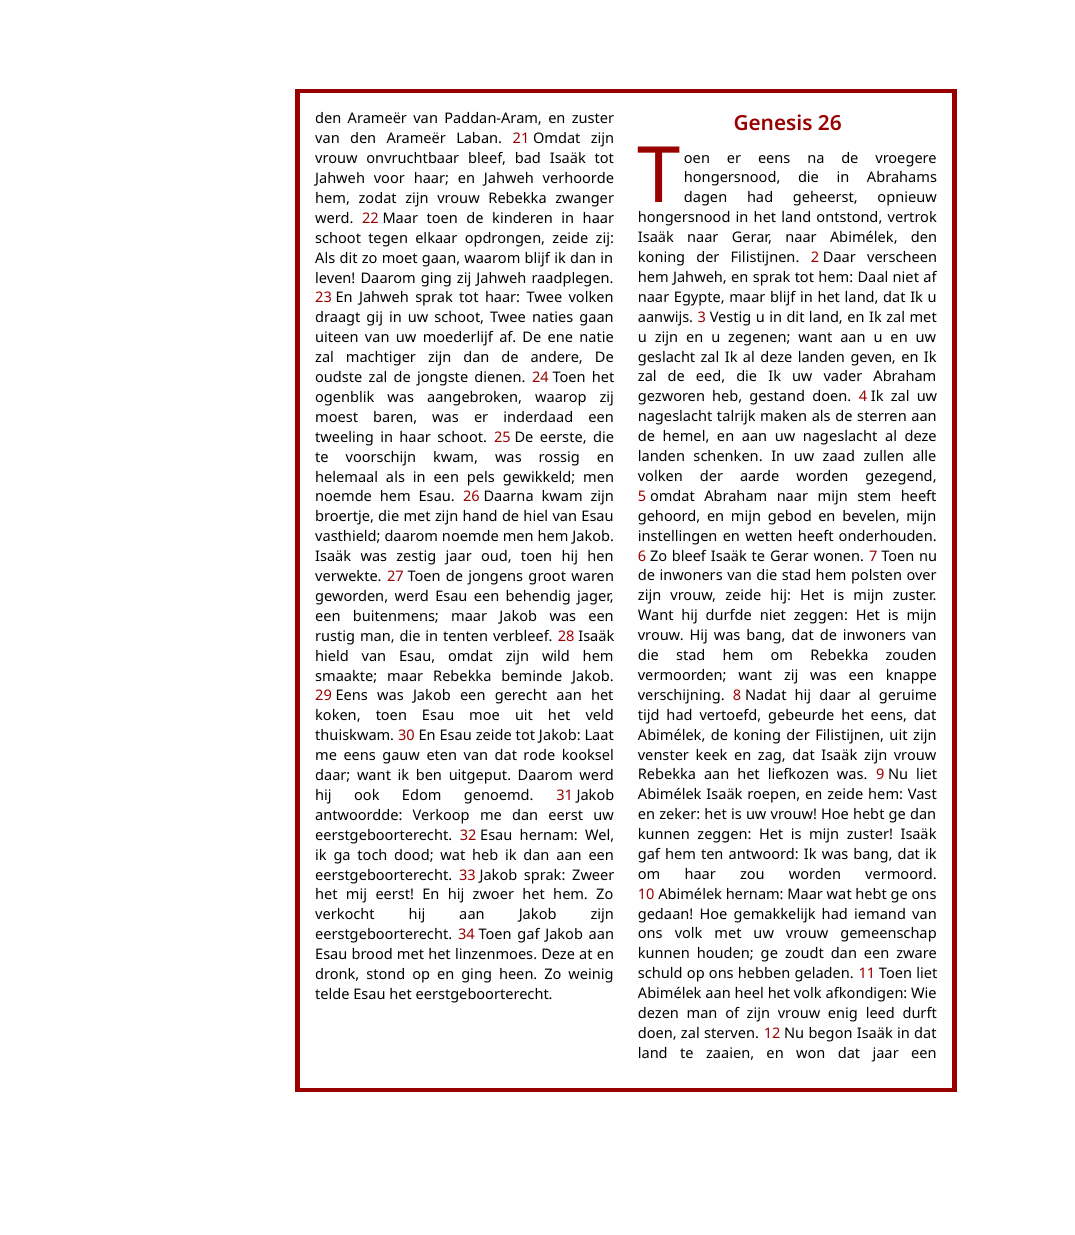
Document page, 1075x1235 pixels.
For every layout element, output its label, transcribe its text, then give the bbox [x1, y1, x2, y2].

text den Arameër van Paddan-Aram, en zuster van den Arameër Laban. 21 Omdat zijn vrouw onvruchtbaar bleef, bad Isaäk tot Jahweh voor haar; en Jahweh verhoorde hem, zodat zijn vrouw Rebekka zwanger werd. 22 Maar toen de kinderen in haar schoot tegen elkaar opdrongen, zeide zij: Als dit zo moet gaan, waarom blijf ik dan in leven! Daarom ging zij Jahweh raadplegen. 23 En Jahweh sprak tot haar: Twee volken draagt gij in uw schoot, Twee naties gaan uiteen van uw moederlijf af. De ene natie zal machtiger zijn dan de andere, De oudste zal de jongste dienen. 24 Toen het ogenblik was aangebroken, waarop zij moest baren, was er inderdaad een tweeling in haar schoot. 25 De eerste, die te voorschijn kwam, was rossig en helemaal als in een pels gewikkeld; men noemde hem Esau. 26 Daarna kwam zijn broertje, die met zijn hand de hiel van Esau vasthield; daarom noemde men hem Jakob. Isaäk was zestig jaar oud, toen hij hen verwekte. 27 Toen de jongens groot waren geworden, werd Esau een behendig jager, een buitenmens; maar Jakob was een rustig man, die in tenten verbleef. 28 Isaäk hield van Esau, omdat zijn wild hem smaakte; maar Rebekka beminde Jakob. 29 Eens was Jakob een gerecht aan het koken, toen Esau moe uit het veld thuiskwam. 30 En Esau zeide tot Jakob: Laat me eens gauw eten van dat rode kooksel daar; want ik ben uitgeput. Daarom werd hij ook Edom genoemd. 31 Jakob antwoordde: Verkoop me dan eerst uw eerstgeboorterecht. 32 Esau hernam: Wel, ik ga toch dood; wat heb ik dan aan een eerstgeboorterecht. 33 Jakob sprak: Zweer het mij eerst! En hij zwoer het hem. Zo verkocht hij aan Jakob zijn eerstgeboorterecht. 34 Toen gaf Jakob aan Esau brood met het linzenmoes. Deze at en dronk, stond op en ging heen. Zo weinig telde Esau het eerstgeboorterecht. [315, 108, 614, 1003]
subtitle Genesis 26 [638, 108, 937, 137]
text Toen er eens na de vroegere hongersnood, die in Abrahams dagen had geheerst, opnieuw hongersnood in het land ontstond, vertrok Isaäk naar Gerar, naar Abimélek, den koning der Filistijnen. 2 Daar verscheen hem Jahweh, en sprak tot hem: Daal niet af naar Egypte, maar blijf in het land, dat Ik u aanwijs. 3 Vestig u in dit land, en Ik zal met u zijn en u zegenen; want aan u en uw geslacht zal Ik al deze landen geven, en Ik zal de eed, die Ik uw vader Abraham gezworen heb, gestand doen. 4 Ik zal uw nageslacht talrijk maken als de sterren aan de hemel, en aan uw nageslacht al deze landen schenken. In uw zaad zullen alle volken der aarde worden gezegend, 5 omdat Abraham naar mijn stem heeft gehoord, en mijn gebod en bevelen, mijn instellingen en wetten heeft onderhouden. 6 Zo bleef Isaäk te Gerar wonen. 7 Toen nu de inwoners van die stad hem polsten over zijn vrouw, zeide hij: Het is mijn zuster. Want hij durfde niet zeggen: Het is mijn vrouw. Hij was bang, dat de inwoners van die stad hem om Rebekka zouden vermoorden; want zij was een knappe verschijning. 8 Nadat hij daar al geruime tijd had vertoefd, gebeurde het eens, dat Abimélek, de koning der Filistijnen, uit zijn venster keek en zag, dat Isaäk zijn vrouw Rebekka aan het liefkozen was. 9 Nu liet Abimélek Isaäk roepen, en zeide hem: Vast en zeker: het is uw vrouw! Hoe hebt ge dan kunnen zeggen: Het is mijn zuster! Isaäk gaf hem ten antwoord: Ik was bang, dat ik om haar zou worden vermoord. 10 Abimélek hernam: Maar wat hebt ge ons gedaan! Hoe gemakkelijk had iemand van ons volk met uw vrouw gemeenschap kunnen houden; ge zoudt dan een zware schuld op ons hebben geladen. 11 Toen liet Abimélek aan heel het volk afkondigen: Wie dezen man of zijn vrouw enig leed durft doen, zal sterven. 12 Nu begon Isaäk in dat land te zaaien, en won dat jaar een [638, 147, 937, 1063]
